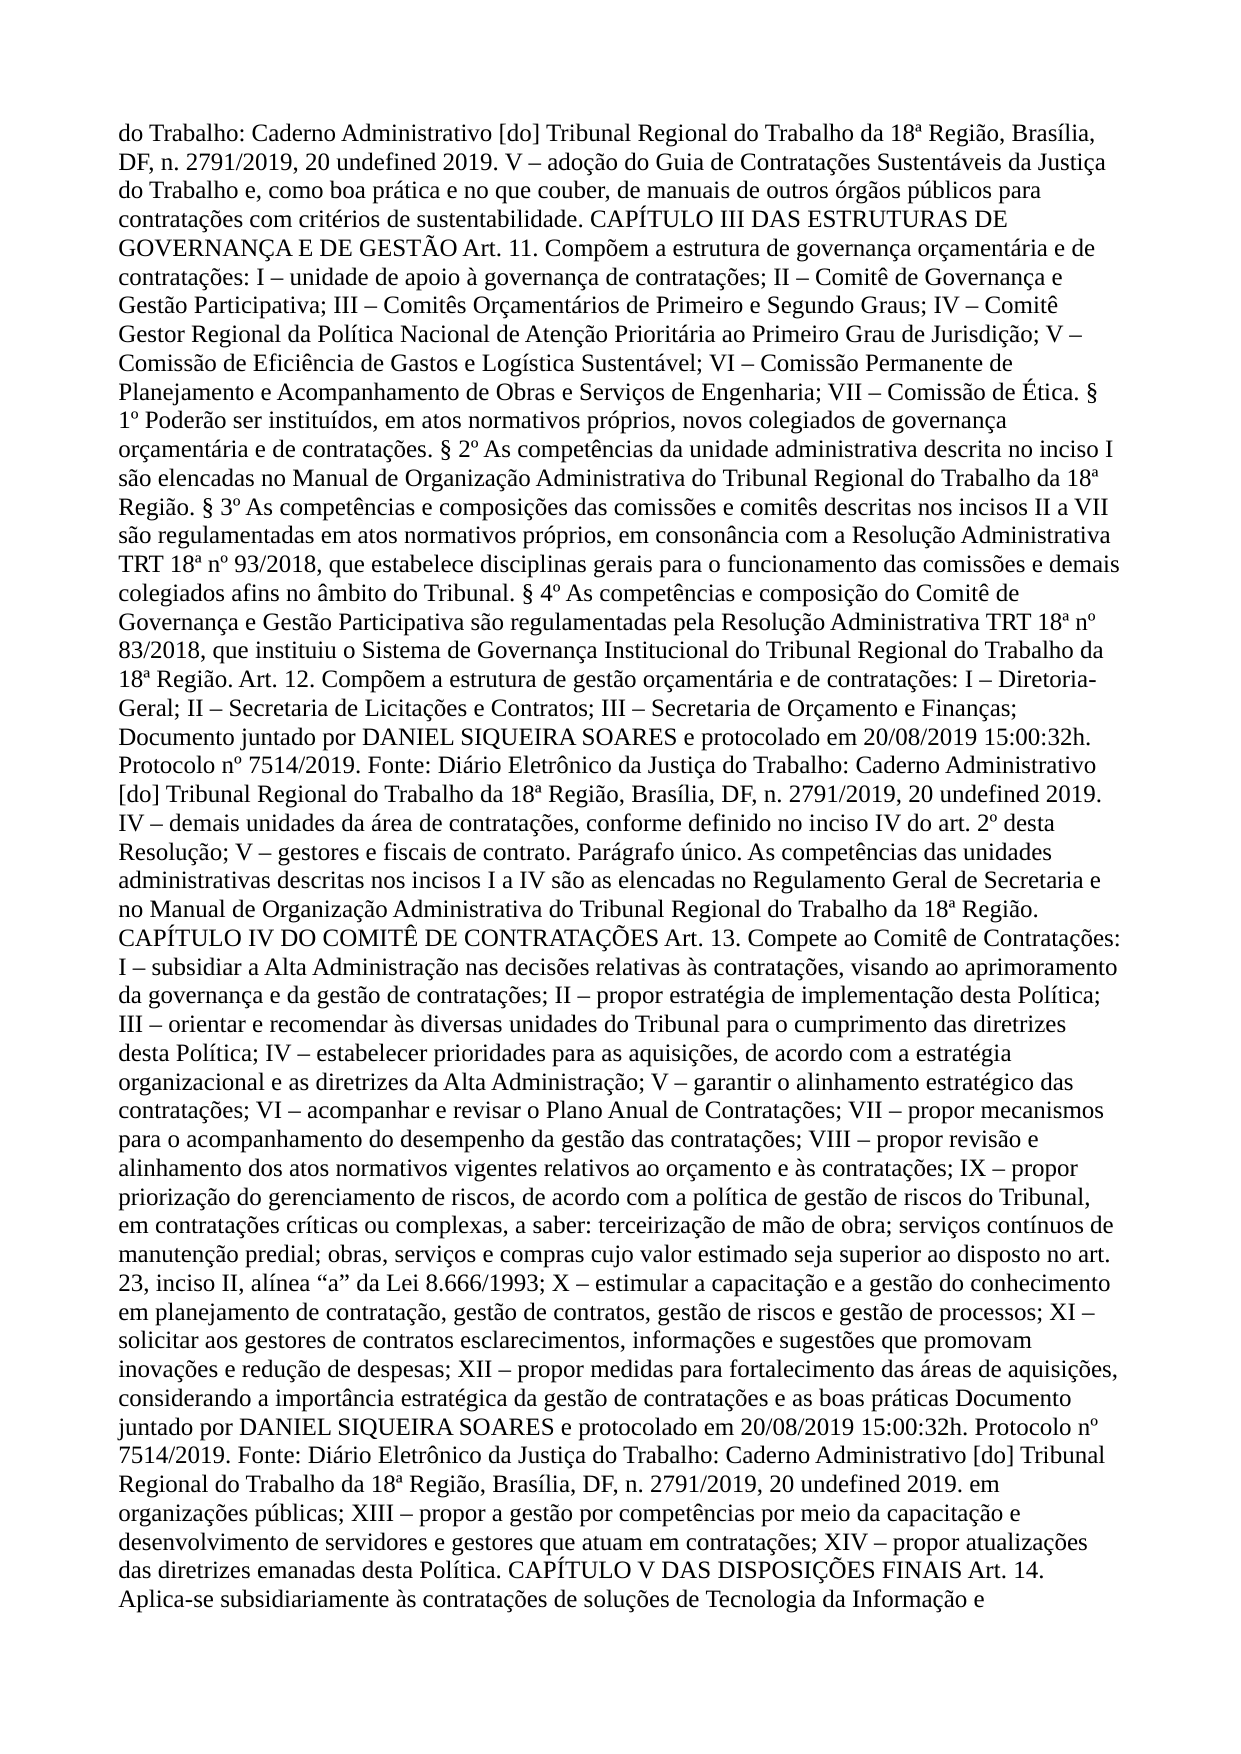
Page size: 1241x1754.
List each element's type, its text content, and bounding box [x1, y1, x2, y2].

text do Trabalho: Caderno Administrativo [do] Tribunal Regional do Trabalho da 18ª Região, Brasília, DF, n. 2791/2019, 20 undefined 2019. V – adoção do Guia de Contratações Sustentáveis da Justiça do Trabalho e, como boa prática e no que couber, de manuais de outros órgãos públicos para contratações com critérios de sustentabilidade. CAPÍTULO III DAS ESTRUTURAS DE GOVERNANÇA E DE GESTÃO Art. 11. Compõem a estrutura de governança orçamentária e de contratações: I – unidade de apoio à governança de contratações; II – Comitê de Governança e Gestão Participativa; III – Comitês Orçamentários de Primeiro e Segundo Graus; IV – Comitê Gestor Regional da Política Nacional de Atenção Prioritária ao Primeiro Grau de Jurisdição; V – Comissão de Eficiência de Gastos e Logística Sustentável; VI – Comissão Permanente de Planejamento e Acompanhamento de Obras e Serviços de Engenharia; VII – Comissão de Ética. § 1º Poderão ser instituídos, em atos normativos próprios, novos colegiados de governança orçamentária e de contratações. § 2º As competências da unidade administrativa descrita no inciso I são elencadas no Manual de Organização Administrativa do Tribunal Regional do Trabalho da 18ª Região. § 3º As competências e composições das comissões e comitês descritas nos incisos II a VII são regulamentadas em atos normativos próprios, em consonância com a Resolução Administrativa TRT 18ª nº 93/2018, que estabelece disciplinas gerais para o funcionamento das comissões e demais colegiados afins no âmbito do Tribunal. § 4º As competências e composição do Comitê de Governança e Gestão Participativa são regulamentadas pela Resolução Administrativa TRT 18ª nº 83/2018, que instituiu o Sistema de Governança Institucional do Tribunal Regional do Trabalho da 18ª Região. Art. 12. Compõem a estrutura de gestão orçamentária e de contratações: I – Diretoria-Geral; II – Secretaria de Licitações e Contratos; III – Secretaria de Orçamento e Finanças; Documento juntado por DANIEL SIQUEIRA SOARES e protocolado em 20/08/2019 15:00:32h. Protocolo nº 7514/2019. Fonte: Diário Eletrônico da Justiça do Trabalho: Caderno Administrativo [do] Tribunal Regional do Trabalho da 18ª Região, Brasília, DF, n. 2791/2019, 20 undefined 2019. IV – demais unidades da área de contratações, conforme definido no inciso IV do art. 2º desta Resolução; V – gestores e fiscais de contrato. Parágrafo único. As competências das unidades administrativas descritas nos incisos I a IV são as elencadas no Regulamento Geral de Secretaria e no Manual de Organização Administrativa do Tribunal Regional do Trabalho da 18ª Região. CAPÍTULO IV DO COMITÊ DE CONTRATAÇÕES Art. 13. Compete ao Comitê de Contratações: I – subsidiar a Alta Administração nas decisões relativas às contratações, visando ao aprimoramento da governança e da gestão de contratações; II – propor estratégia de implementação desta Política; III – orientar e recomendar às diversas unidades do Tribunal para o cumprimento das diretrizes desta Política; IV – estabelecer prioridades para as aquisições, de acordo com a estratégia organizacional e as diretrizes da Alta Administração; V – garantir o alinhamento estratégico das contratações; VI – acompanhar e revisar o Plano Anual de Contratações; VII – propor mecanismos para o acompanhamento do desempenho da gestão das contratações; VIII – propor revisão e alinhamento dos atos normativos vigentes relativos ao orçamento e às contratações; IX – propor priorização do gerenciamento de riscos, de acordo com a política de gestão de riscos do Tribunal, em contratações críticas ou complexas, a saber: terceirização de mão de obra; serviços contínuos de manutenção predial; obras, serviços e compras cujo valor estimado seja superior ao disposto no art. 23, inciso II, alínea “a” da Lei 8.666/1993; X – estimular a capacitação e a gestão do conhecimento em planejamento de contratação, gestão de contratos, gestão de riscos e gestão de processos; XI – solicitar aos gestores de contratos esclarecimentos, informações e sugestões que promovam inovações e redução de despesas; XII – propor medidas para fortalecimento das áreas de aquisições, considerando a importância estratégica da gestão de contratações e as boas práticas Documento juntado por DANIEL SIQUEIRA SOARES e protocolado em 20/08/2019 15:00:32h. Protocolo nº 7514/2019. Fonte: Diário Eletrônico da Justiça do Trabalho: Caderno Administrativo [do] Tribunal Regional do Trabalho da 18ª Região, Brasília, DF, n. 2791/2019, 20 undefined 2019. em organizações públicas; XIII – propor a gestão por competências por meio da capacitação e desenvolvimento de servidores e gestores que atuam em contratações; XIV – propor atualizações das diretrizes emanadas desta Política. CAPÍTULO V DAS DISPOSIÇÕES FINAIS Art. 14. Aplica-se subsidiariamente às contratações de soluções de Tecnologia da Informação e [118, 118, 1122, 1613]
